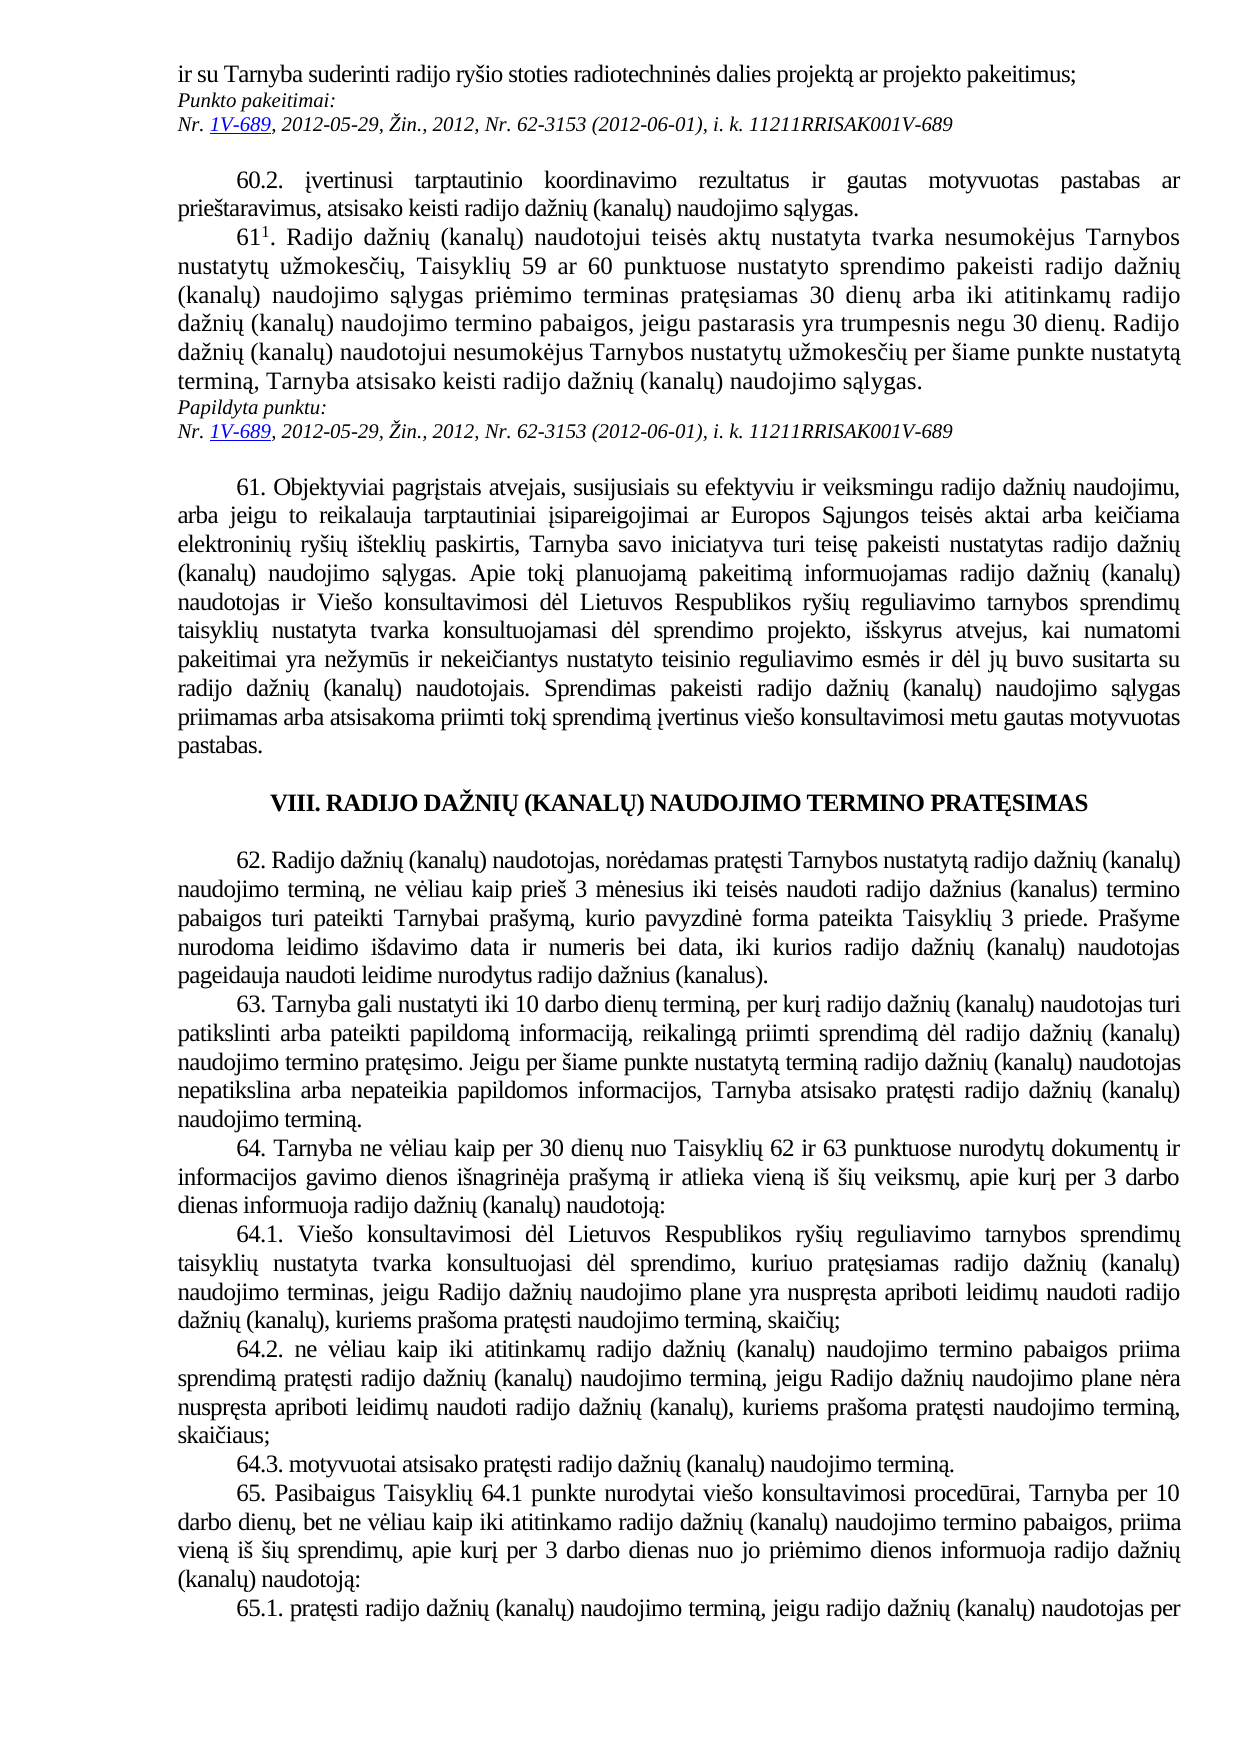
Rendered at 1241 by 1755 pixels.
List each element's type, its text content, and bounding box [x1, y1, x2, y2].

text Papildyta punktu: [177, 395, 1181, 419]
text Punkto pakeitimai: [177, 88, 1181, 112]
text ir su Tarnyba suderinti radijo ryšio stoties radiotechninės dalies projektą ar projekto pakeitimus; [177, 59, 1181, 88]
text 64.3. motyvuotai atsisako pratęsti radijo dažnių (kanalų) naudojimo terminą. [177, 1449, 1181, 1478]
text 64. Tarnyba ne vėliau kaip per 30 dienų nuo Taisyklių 62 ir 63 punktuose nurodytų dokumentų ir informacijos gavimo dienos išnagrinėja prašymą ir atlieka vieną iš šių veiksmų, apie kurį per 3 darbo dienas informuoja radijo dažnių (kanalų) naudotoją: [177, 1133, 1181, 1219]
text Nr. 1V-689, 2012-05-29, Žin., 2012, Nr. 62-3153 (2012-06-01), i. k. 11211RRISAK001V-689 [177, 419, 1181, 443]
text 65.1. pratęsti radijo dažnių (kanalų) naudojimo terminą, jeigu radijo dažnių (kanalų) naudotojas per [177, 1593, 1181, 1622]
text 60.2. įvertinusi tarptautinio koordinavimo rezultatus ir gautas motyvuotas pastabas ar prieštaravimus, atsisako keisti radijo dažnių (kanalų) naudojimo sąlygas. [177, 165, 1181, 222]
text 61. Objektyviai pagrįstais atvejais, susijusiais su efektyviu ir veiksmingu radijo dažnių naudojimu, arba jeigu to reikalauja tarptautiniai įsipareigojimai ar Europos Sąjungos teisės aktai arba keičiama elektroninių ryšių išteklių paskirtis, Tarnyba savo iniciatyva turi teisę pakeisti nustatytas radijo dažnių (kanalų) naudojimo sąlygas. Apie tokį planuojamą pakeitimą informuojamas radijo dažnių (kanalų) naudotojas ir Viešo konsultavimosi dėl Lietuvos Respublikos ryšių reguliavimo tarnybos sprendimų taisyklių nustatyta tvarka konsultuojamasi dėl sprendimo projekto, išskyrus atvejus, kai numatomi pakeitimai yra nežymūs ir nekeičiantys nustatyto teisinio reguliavimo esmės ir dėl jų buvo susitarta su radijo dažnių (kanalų) naudotojais. Sprendimas pakeisti radijo dažnių (kanalų) naudojimo sąlygas priimamas arba atsisakoma priimti tokį sprendimą įvertinus viešo konsultavimosi metu gautas motyvuotas pastabas. [177, 472, 1181, 759]
text 64.1. Viešo konsultavimosi dėl Lietuvos Respublikos ryšių reguliavimo tarnybos sprendimų taisyklių nustatyta tvarka konsultuojasi dėl sprendimo, kuriuo pratęsiamas radijo dažnių (kanalų) naudojimo terminas, jeigu Radijo dažnių naudojimo plane yra nuspręsta apriboti leidimų naudoti radijo dažnių (kanalų), kuriems prašoma pratęsti naudojimo terminą, skaičių; [177, 1219, 1181, 1334]
text 64.2. ne vėliau kaip iki atitinkamų radijo dažnių (kanalų) naudojimo termino pabaigos priima sprendimą pratęsti radijo dažnių (kanalų) naudojimo terminą, jeigu Radijo dažnių naudojimo plane nėra nuspręsta apriboti leidimų naudoti radijo dažnių (kanalų), kuriems prašoma pratęsti naudojimo terminą, skaičiaus; [177, 1334, 1181, 1449]
text 611. Radijo dažnių (kanalų) naudotojui teisės aktų nustatyta tvarka nesumokėjus Tarnybos nustatytų užmokesčių, Taisyklių 59 ar 60 punktuose nustatyto sprendimo pakeisti radijo dažnių (kanalų) naudojimo sąlygas priėmimo terminas pratęsiamas 30 dienų arba iki atitinkamų radijo dažnių (kanalų) naudojimo termino pabaigos, jeigu pastarasis yra trumpesnis negu 30 dienų. Radijo dažnių (kanalų) naudotojui nesumokėjus Tarnybos nustatytų užmokesčių per šiame punkte nustatytą terminą, Tarnyba atsisako keisti radijo dažnių (kanalų) naudojimo sąlygas. [177, 222, 1181, 395]
text 65. Pasibaigus Taisyklių 64.1 punkte nurodytai viešo konsultavimosi procedūrai, Tarnyba per 10 darbo dienų, bet ne vėliau kaip iki atitinkamo radijo dažnių (kanalų) naudojimo termino pabaigos, priima vieną iš šių sprendimų, apie kurį per 3 darbo dienas nuo jo priėmimo dienos informuoja radijo dažnių (kanalų) naudotoją: [177, 1478, 1181, 1593]
text 63. Tarnyba gali nustatyti iki 10 darbo dienų terminą, per kurį radijo dažnių (kanalų) naudotojas turi patikslinti arba pateikti papildomą informaciją, reikalingą priimti sprendimą dėl radijo dažnių (kanalų) naudojimo termino pratęsimo. Jeigu per šiame punkte nustatytą terminą radijo dažnių (kanalų) naudotojas nepatikslina arba nepateikia papildomos informacijos, Tarnyba atsisako pratęsti radijo dažnių (kanalų) naudojimo terminą. [177, 989, 1181, 1133]
text Nr. 1V-689, 2012-05-29, Žin., 2012, Nr. 62-3153 (2012-06-01), i. k. 11211RRISAK001V-689 [177, 112, 1181, 136]
text VIII. RADIJO DAŽNIų (KANALų) NAUDOJIMO TERMINO PRATĘSIMAS [177, 788, 1181, 817]
text 62. Radijo dažnių (kanalų) naudotojas, norėdamas pratęsti Tarnybos nustatytą radijo dažnių (kanalų) naudojimo terminą, ne vėliau kaip prieš 3 mėnesius iki teisės naudoti radijo dažnius (kanalus) termino pabaigos turi pateikti Tarnybai prašymą, kurio pavyzdinė forma pateikta Taisyklių 3 priede. Prašyme nurodoma leidimo išdavimo data ir numeris bei data, iki kurios radijo dažnių (kanalų) naudotojas pageidauja naudoti leidime nurodytus radijo dažnius (kanalus). [177, 845, 1181, 989]
